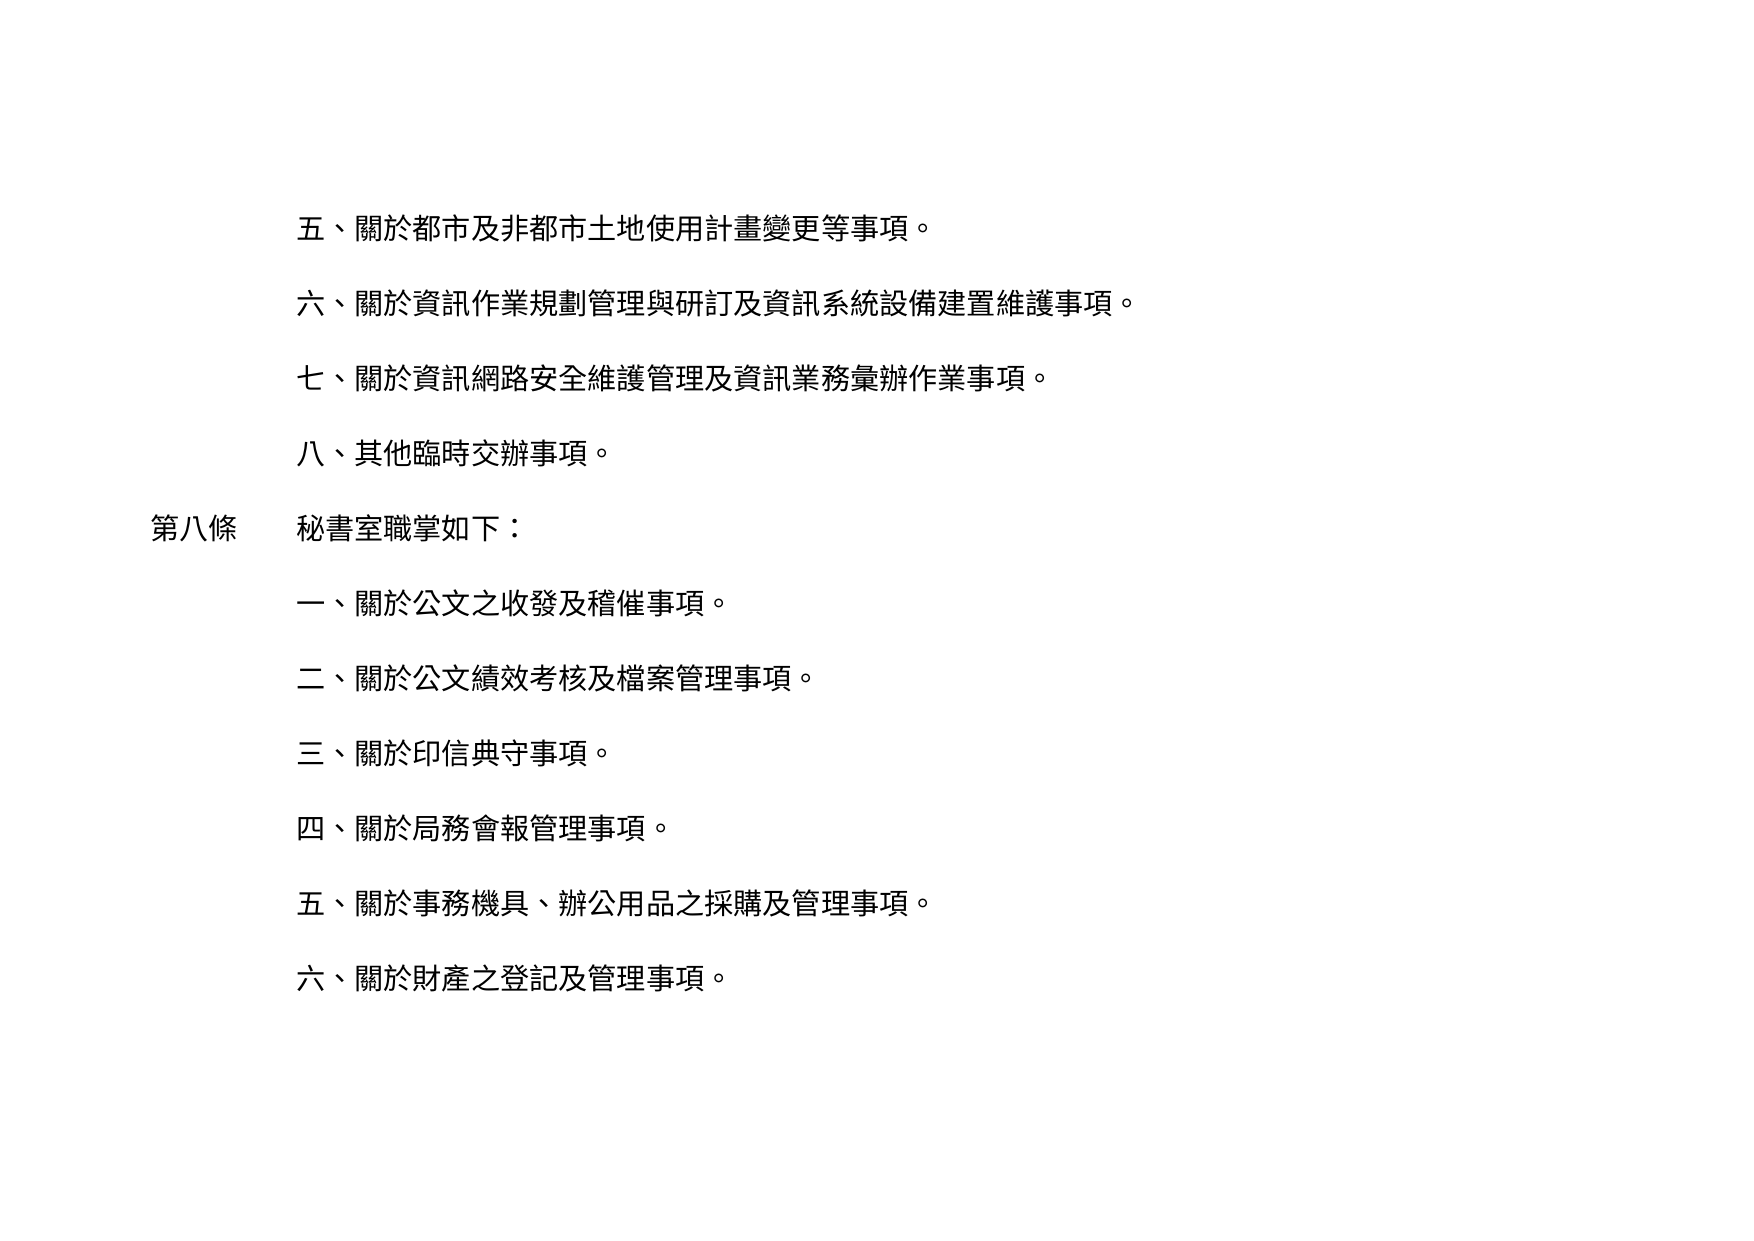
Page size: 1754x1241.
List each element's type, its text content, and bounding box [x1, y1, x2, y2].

text 五、關於都市及非都市土地使用計畫變更等事項。 [150, 189, 1604, 264]
text 三、關於印信典守事項。 [150, 714, 1604, 789]
text 一、關於公文之收發及稽催事項。 [150, 564, 1604, 639]
text 八、其他臨時交辦事項。 [150, 414, 1604, 489]
text 六、關於資訊作業規劃管理與研訂及資訊系統設備建置維護事項。 [150, 264, 1604, 339]
text 第八條 秘書室職掌如下： [150, 489, 1604, 564]
text 五、關於事務機具、辦公用品之採購及管理事項。 [150, 864, 1604, 939]
text 六、關於財產之登記及管理事項。 [150, 939, 1604, 1014]
text 四、關於局務會報管理事項。 [150, 789, 1604, 864]
text 二、關於公文績效考核及檔案管理事項。 [150, 639, 1604, 714]
text 七、關於資訊網路安全維護管理及資訊業務彙辦作業事項。 [150, 339, 1604, 414]
